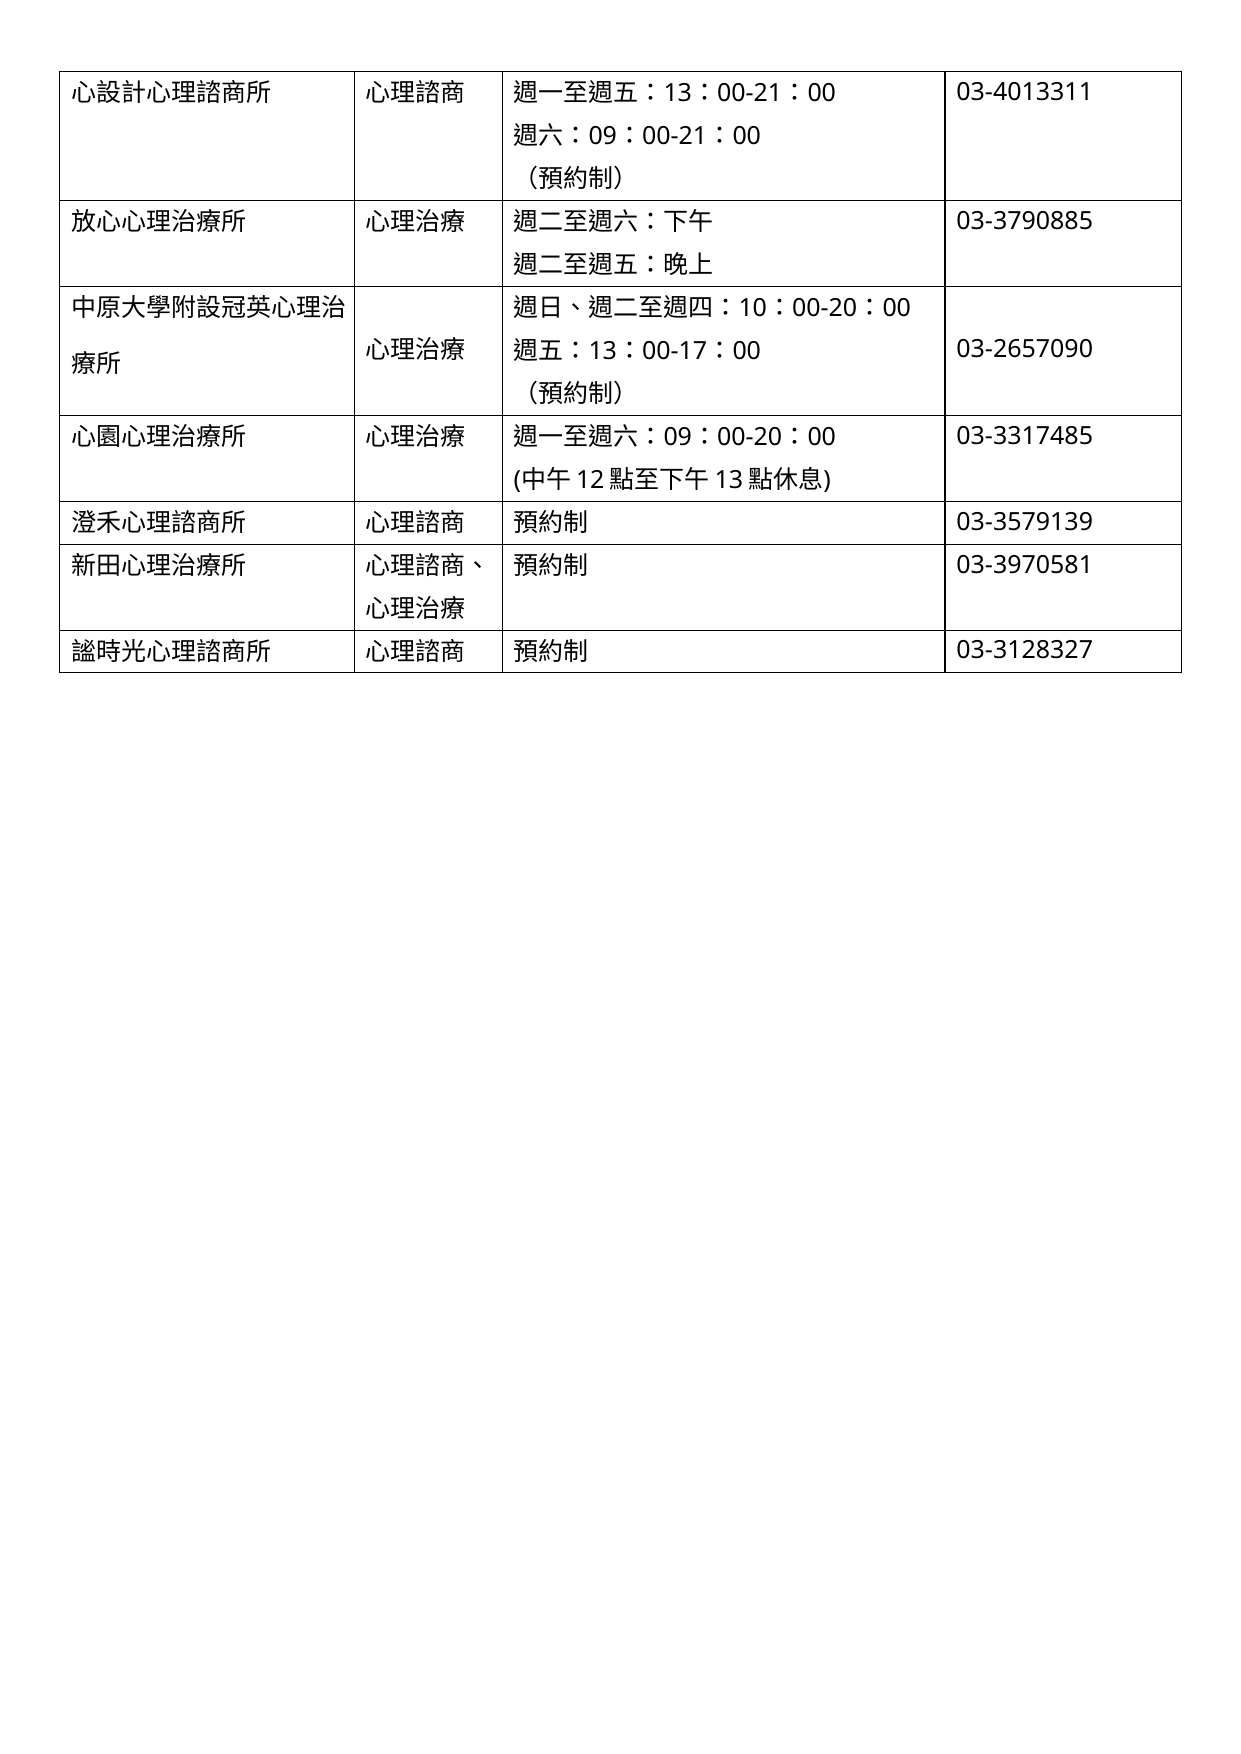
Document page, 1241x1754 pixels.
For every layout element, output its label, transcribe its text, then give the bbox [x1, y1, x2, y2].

table_cell 週日、週二至週四：10：00-20：00 週五：13：00-17：00 （預約制） [503, 287, 944, 415]
table_cell 心理諮商 [355, 631, 502, 672]
table_cell 心理諮商 [355, 72, 502, 200]
table_cell 心理治療 [355, 201, 502, 286]
table_cell 03-3790885 [946, 201, 1181, 286]
table_cell 週一至週六：09：00-20：00 (中午12點至下午13點休息) [503, 416, 944, 501]
table_cell 預約制 [503, 545, 944, 629]
table_cell 心理治療 [355, 287, 502, 415]
table_cell 心園心理治療所 [60, 416, 354, 501]
table_cell 03-3970581 [946, 545, 1181, 629]
table_cell 週一至週五：13：00-21：00 週六：09：00-21：00 （預約制） [503, 72, 944, 200]
table_cell 心理諮商、心理治療 [355, 545, 502, 629]
table_cell 中原大學附設冠英心理治療所 [60, 287, 354, 415]
table_cell 預約制 [503, 631, 944, 672]
table_cell 心設計心理諮商所 [60, 72, 354, 200]
table_cell 放心心理治療所 [60, 201, 354, 286]
table_cell 03-3128327 [946, 631, 1181, 672]
table_cell 澄禾心理諮商所 [60, 502, 354, 543]
table_cell 03-4013311 [946, 72, 1181, 200]
table_cell 謐時光心理諮商所 [60, 631, 354, 672]
table_cell 心理諮商 [355, 502, 502, 543]
table_cell 03-3317485 [946, 416, 1181, 501]
table_cell 03-2657090 [946, 287, 1181, 415]
table_cell 週二至週六：下午 週二至週五：晚上 [503, 201, 944, 286]
table_cell 心理治療 [355, 416, 502, 501]
table_cell 03-3579139 [946, 502, 1181, 543]
table_cell 預約制 [503, 502, 944, 543]
table_cell 新田心理治療所 [60, 545, 354, 629]
